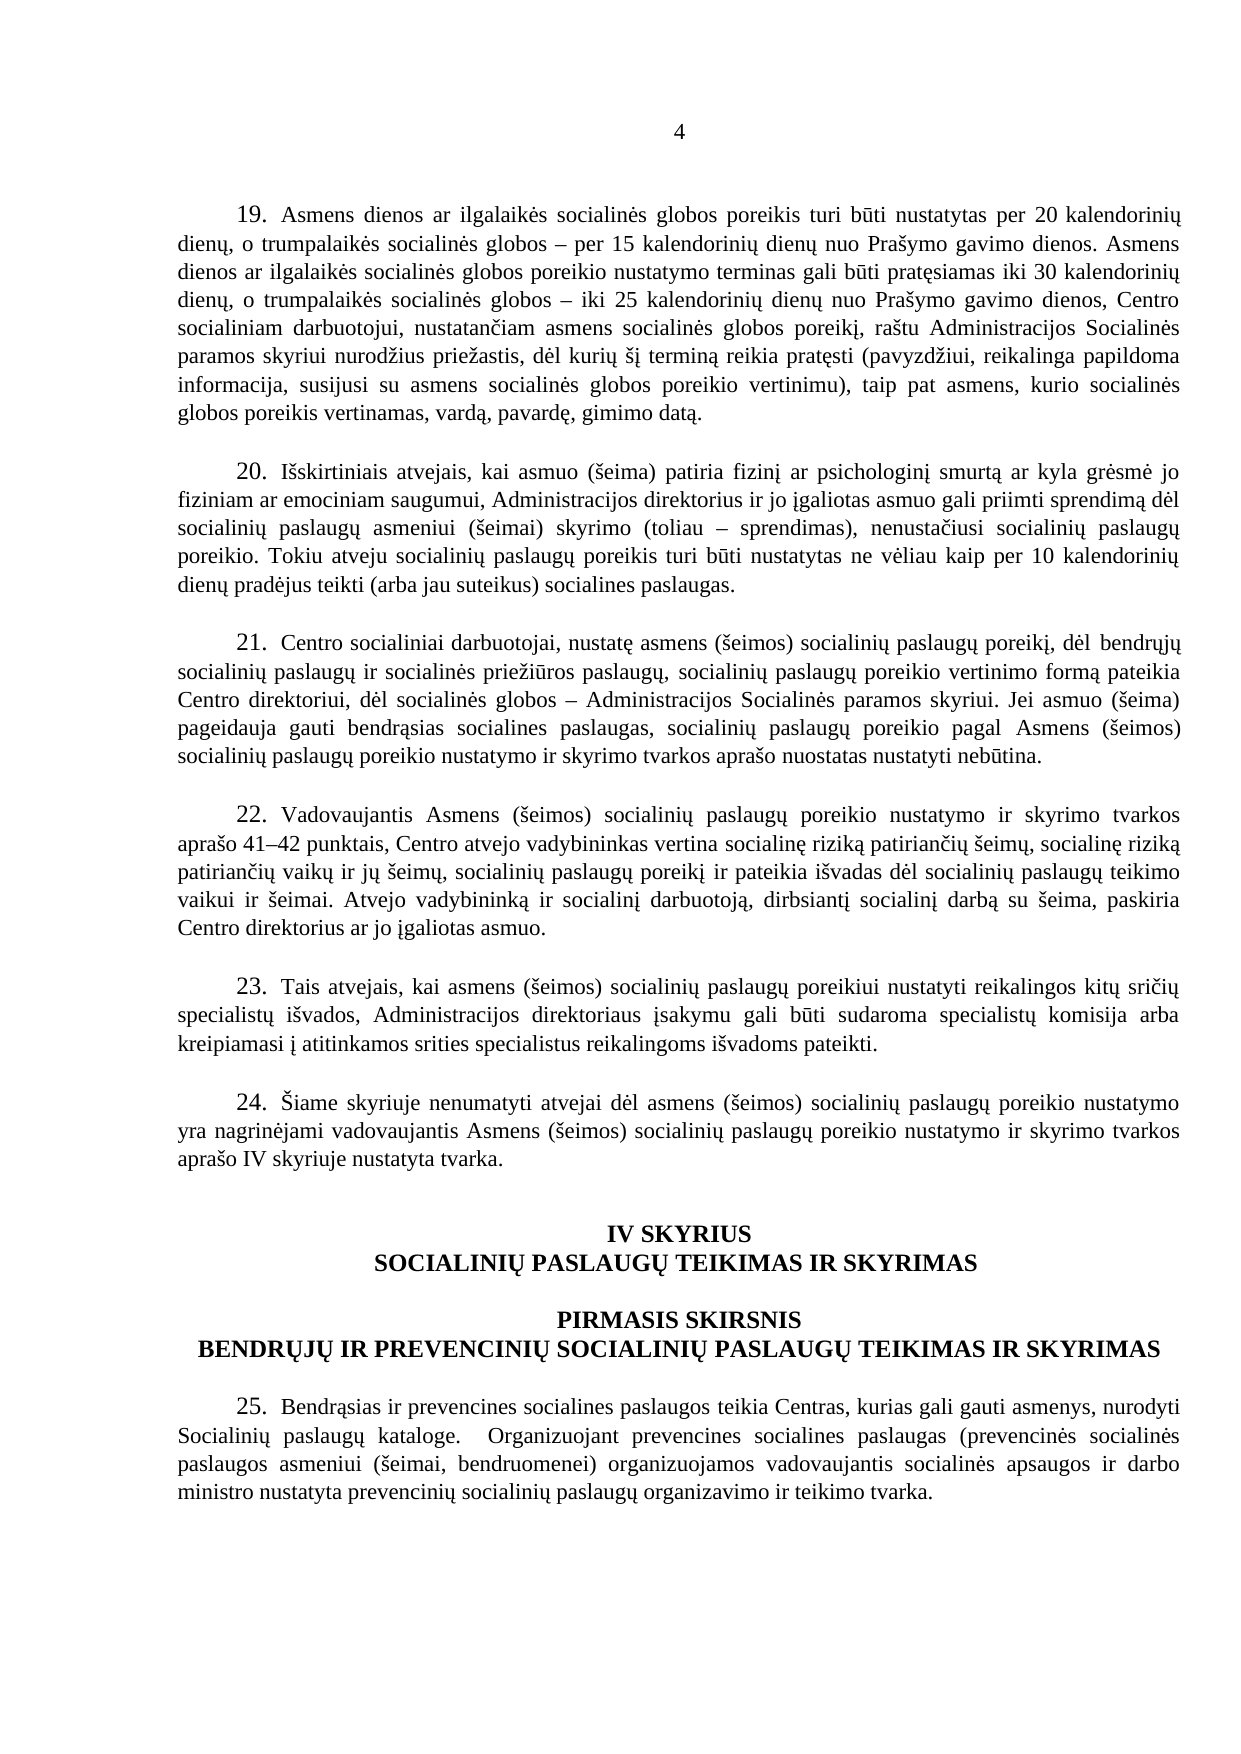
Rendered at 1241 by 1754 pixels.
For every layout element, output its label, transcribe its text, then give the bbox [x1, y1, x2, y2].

text PIRMASIS SKIRSNIS [177, 1305, 1181, 1334]
text BENDRŲJŲ IR PREVENCINIŲ SOCIALINIŲ PASLAUGŲ TEIKIMAS IR SKYRIMAS [177, 1334, 1181, 1363]
text 19. Asmens dienos ar ilgalaikės socialinės globos poreikis turi būti nustatytas per 20 kalendorinių dienų, o trumpalaikės socialinės globos – per 15 kalendorinių dienų nuo Prašymo gavimo dienos. Asmens dienos ar ilgalaikės socialinės globos poreikio nustatymo terminas gali būti pratęsiamas iki 30 kalendorinių dienų, o trumpalaikės socialinės globos – iki 25 kalendorinių dienų nuo Prašymo gavimo dienos, Centro socialiniam darbuotojui, nustatančiam asmens socialinės globos poreikį, raštu Administracijos Socialinės paramos skyriui nurodžius priežastis, dėl kurių šį terminą reikia pratęsti (pavyzdžiui, reikalinga papildoma informacija, susijusi su asmens socialinės globos poreikio vertinimu), taip pat asmens, kurio socialinės globos poreikis vertinamas, vardą, pavardę, gimimo datą. [177, 199, 1181, 425]
text 25. Bendrąsias ir prevencines socialines paslaugos teikia Centras, kurias gali gauti asmenys, nurodyti Socialinių paslaugų kataloge. Organizuojant prevencines socialines paslaugas (prevencinės socialinės paslaugos asmeniui (šeimai, bendruomenei) organizuojamos vadovaujantis socialinės apsaugos ir darbo ministro nustatyta prevencinių socialinių paslaugų organizavimo ir teikimo tvarka. [177, 1391, 1181, 1504]
text 20. Išskirtiniais atvejais, kai asmuo (šeima) patiria fizinį ar psichologinį smurtą ar kyla grėsmė jo fiziniam ar emociniam saugumui, Administracijos direktorius ir jo įgaliotas asmuo gali priimti sprendimą dėl socialinių paslaugų asmeniui (šeimai) skyrimo (toliau – sprendimas), nenustačiusi socialinių paslaugų poreikio. Tokiu atveju socialinių paslaugų poreikis turi būti nustatytas ne vėliau kaip per 10 kalendorinių dienų pradėjus teikti (arba jau suteikus) socialines paslaugas. [177, 456, 1181, 597]
text IV SKYRIUS [177, 1219, 1181, 1248]
text 21. Centro socialiniai darbuotojai, nustatę asmens (šeimos) socialinių paslaugų poreikį, dėl bendrųjų socialinių paslaugų ir socialinės priežiūros paslaugų, socialinių paslaugų poreikio vertinimo formą pateikia Centro direktoriui, dėl socialinės globos – Administracijos Socialinės paramos skyriui. Jei asmuo (šeima) pageidauja gauti bendrąsias socialines paslaugas, socialinių paslaugų poreikio pagal Asmens (šeimos) socialinių paslaugų poreikio nustatymo ir skyrimo tvarkos aprašo nuostatas nustatyti nebūtina. [177, 627, 1181, 769]
text 22. Vadovaujantis Asmens (šeimos) socialinių paslaugų poreikio nustatymo ir skyrimo tvarkos aprašo 41–42 punktais, Centro atvejo vadybininkas vertina socialinę riziką patiriančių šeimų, socialinę riziką patiriančių vaikų ir jų šeimų, socialinių paslaugų poreikį ir pateikia išvadas dėl socialinių paslaugų teikimo vaikui ir šeimai. Atvejo vadybininką ir socialinį darbuotoją, dirbsiantį socialinį darbą su šeima, paskiria Centro direktorius ar jo įgaliotas asmuo. [177, 799, 1181, 941]
text 24. Šiame skyriuje nenumatyti atvejai dėl asmens (šeimos) socialinių paslaugų poreikio nustatymo yra nagrinėjami vadovaujantis Asmens (šeimos) socialinių paslaugų poreikio nustatymo ir skyrimo tvarkos aprašo IV skyriuje nustatyta tvarka. [177, 1087, 1181, 1172]
text 23. Tais atvejais, kai asmens (šeimos) socialinių paslaugų poreikiui nustatyti reikalingos kitų sričių specialistų išvados, Administracijos direktoriaus įsakymu gali būti sudaroma specialistų komisija arba kreipiamasi į atitinkamos srities specialistus reikalingoms išvadoms pateikti. [177, 971, 1181, 1056]
text SOCIALINIŲ PASLAUGŲ TEIKIMAS IR SKYRIMAS [177, 1248, 1181, 1276]
